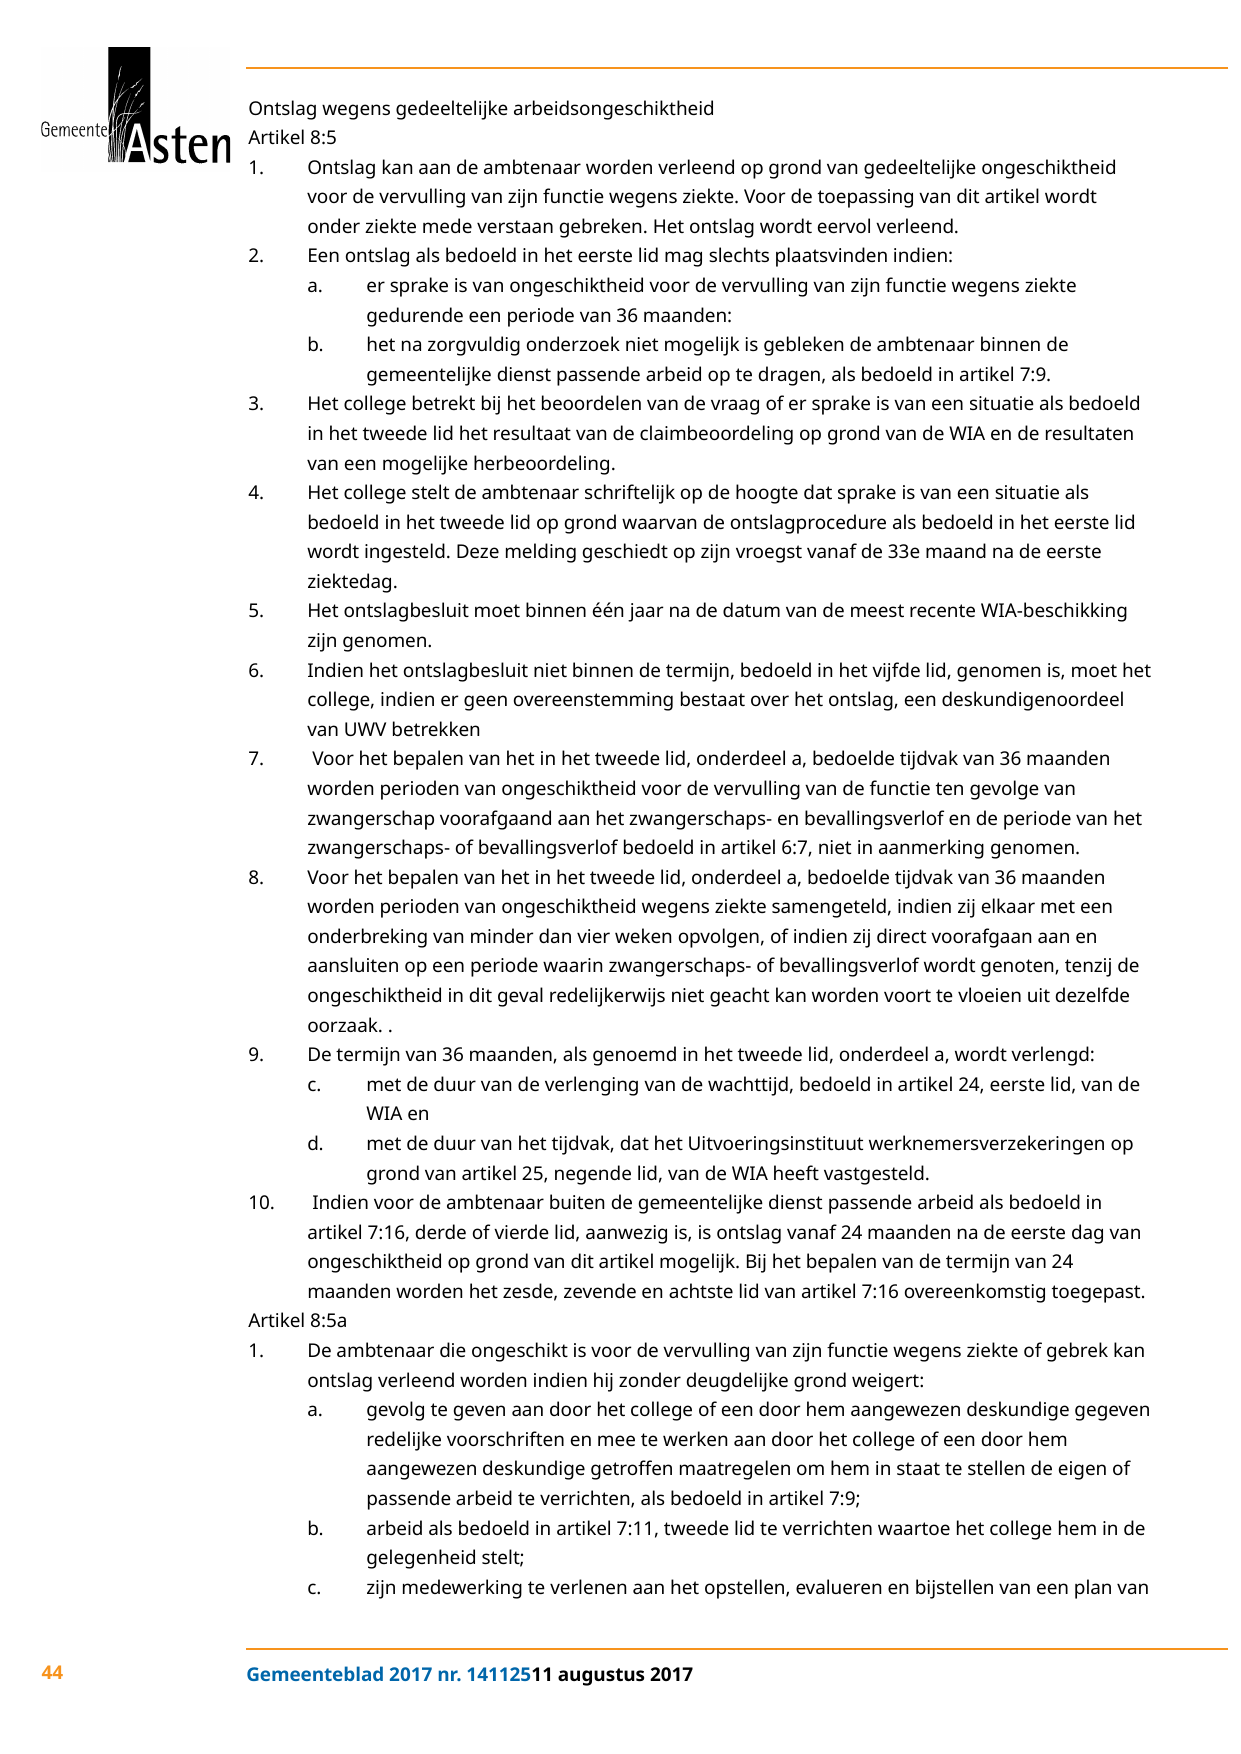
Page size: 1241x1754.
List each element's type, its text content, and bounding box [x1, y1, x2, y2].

list Een ontslag als bedoeld in het eerste lid mag slechts plaatsvinden indien: [248, 243, 1152, 268]
list Het college betrekt bij het beoordelen van de vraag of er sprake is van een situatie als bedoeld in het tweede lid het resultaat van de claimbeoordeling op grond van de WIA en de resultaten van een mogelijke herbeoordeling. [248, 391, 1152, 476]
list Voor het bepalen van het in het tweede lid, onderdeel a, bedoelde tijdvak van 36 maanden worden perioden van ongeschiktheid voor de vervulling van de functie ten gevolge van zwangerschap voorafgaand aan het zwangerschaps- en bevallingsverlof en de periode van het zwangerschaps- of bevallingsverlof bedoeld in artikel 6:7, niet in aanmerking genomen. [248, 746, 1152, 860]
list De ambtenaar die ongeschikt is voor de vervulling van zijn functie wegens ziekte of gebrek kan ontslag verleend worden indien hij zonder deugdelijke grond weigert: [248, 1337, 1152, 1393]
list arbeid als bedoeld in artikel 7:11, tweede lid te verrichten waartoe het college hem in de gelegenheid stelt; [307, 1515, 1152, 1570]
list Het college stelt de ambtenaar schriftelijk op de hoogte dat sprake is van een situatie als bedoeld in het tweede lid op grond waarvan de ontslagprocedure als bedoeld in het eerste lid wordt ingesteld. Deze melding geschiedt op zijn vroegst vanaf de 33e maand na de eerste ziektedag. [248, 479, 1152, 594]
list gevolg te geven aan door het college of een door hem aangewezen deskundige gegeven redelijke voorschriften en mee te werken aan door het college of een door hem aangewezen deskundige getroffen maatregelen om hem in staat te stellen de eigen of passende arbeid te verrichten, als bedoeld in artikel 7:9; [307, 1396, 1152, 1511]
text Artikel 8:5a [248, 1308, 1152, 1333]
list Voor het bepalen van het in het tweede lid, onderdeel a, bedoelde tijdvak van 36 maanden worden perioden van ongeschiktheid wegens ziekte samengeteld, indien zij elkaar met een onderbreking van minder dan vier weken opvolgen, of indien zij direct voorafgaan aan en aansluiten op een periode waarin zwangerschaps- of bevallingsverlof wordt genoten, tenzij de ongeschiktheid in dit geval redelijkerwijs niet geacht kan worden voort te vloeien uit dezelfde oorzaak. . [248, 864, 1152, 1038]
list met de duur van de verlenging van de wachttijd, bedoeld in artikel 24, eerste lid, van de WIA en [307, 1071, 1152, 1126]
list Indien het ontslagbesluit niet binnen de termijn, bedoeld in het vijfde lid, genomen is, moet het college, indien er geen overeenstemming bestaat over het ontslag, een deskundigenoordeel van UWV betrekken [248, 657, 1152, 742]
list het na zorgvuldig onderzoek niet mogelijk is gebleken de ambtenaar binnen de gemeentelijke dienst passende arbeid op te dragen, als bedoeld in artikel 7:9. [307, 331, 1152, 387]
text Ontslag wegens gedeeltelijke arbeidsongeschiktheid [248, 95, 1152, 121]
picture [41, 47, 231, 172]
text Artikel 8:5 [248, 124, 1152, 150]
list Het ontslagbesluit moet binnen één jaar na de datum van de meest recente WIA-beschikking zijn genomen. [248, 598, 1152, 653]
list De termijn van 36 maanden, als genoemd in het tweede lid, onderdeel a, wordt verlengd: [248, 1041, 1152, 1067]
list Ontslag kan aan de ambtenaar worden verleend op grond van gedeeltelijke ongeschiktheid voor de vervulling van zijn functie wegens ziekte. Voor de toepassing van dit artikel wordt onder ziekte mede verstaan gebreken. Het ontslag wordt eervol verleend. [248, 154, 1152, 239]
list er sprake is van ongeschiktheid voor de vervulling van zijn functie wegens ziekte gedurende een periode van 36 maanden: [307, 272, 1152, 328]
list zijn medewerking te verlenen aan het opstellen, evalueren en bijstellen van een plan van [307, 1574, 1152, 1600]
list met de duur van het tijdvak, dat het Uitvoeringsinstituut werknemersverzekeringen op grond van artikel 25, negende lid, van de WIA heeft vastgesteld. [307, 1130, 1152, 1186]
list Indien voor de ambtenaar buiten de gemeentelijke dienst passende arbeid als bedoeld in artikel 7:16, derde of vierde lid, aanwezig is, is ontslag vanaf 24 maanden na de eerste dag van ongeschiktheid op grond van dit artikel mogelijk. Bij het bepalen van de termijn van 24 maanden worden het zesde, zevende en achtste lid van artikel 7:16 overeenkomstig toegepast. [248, 1189, 1152, 1304]
